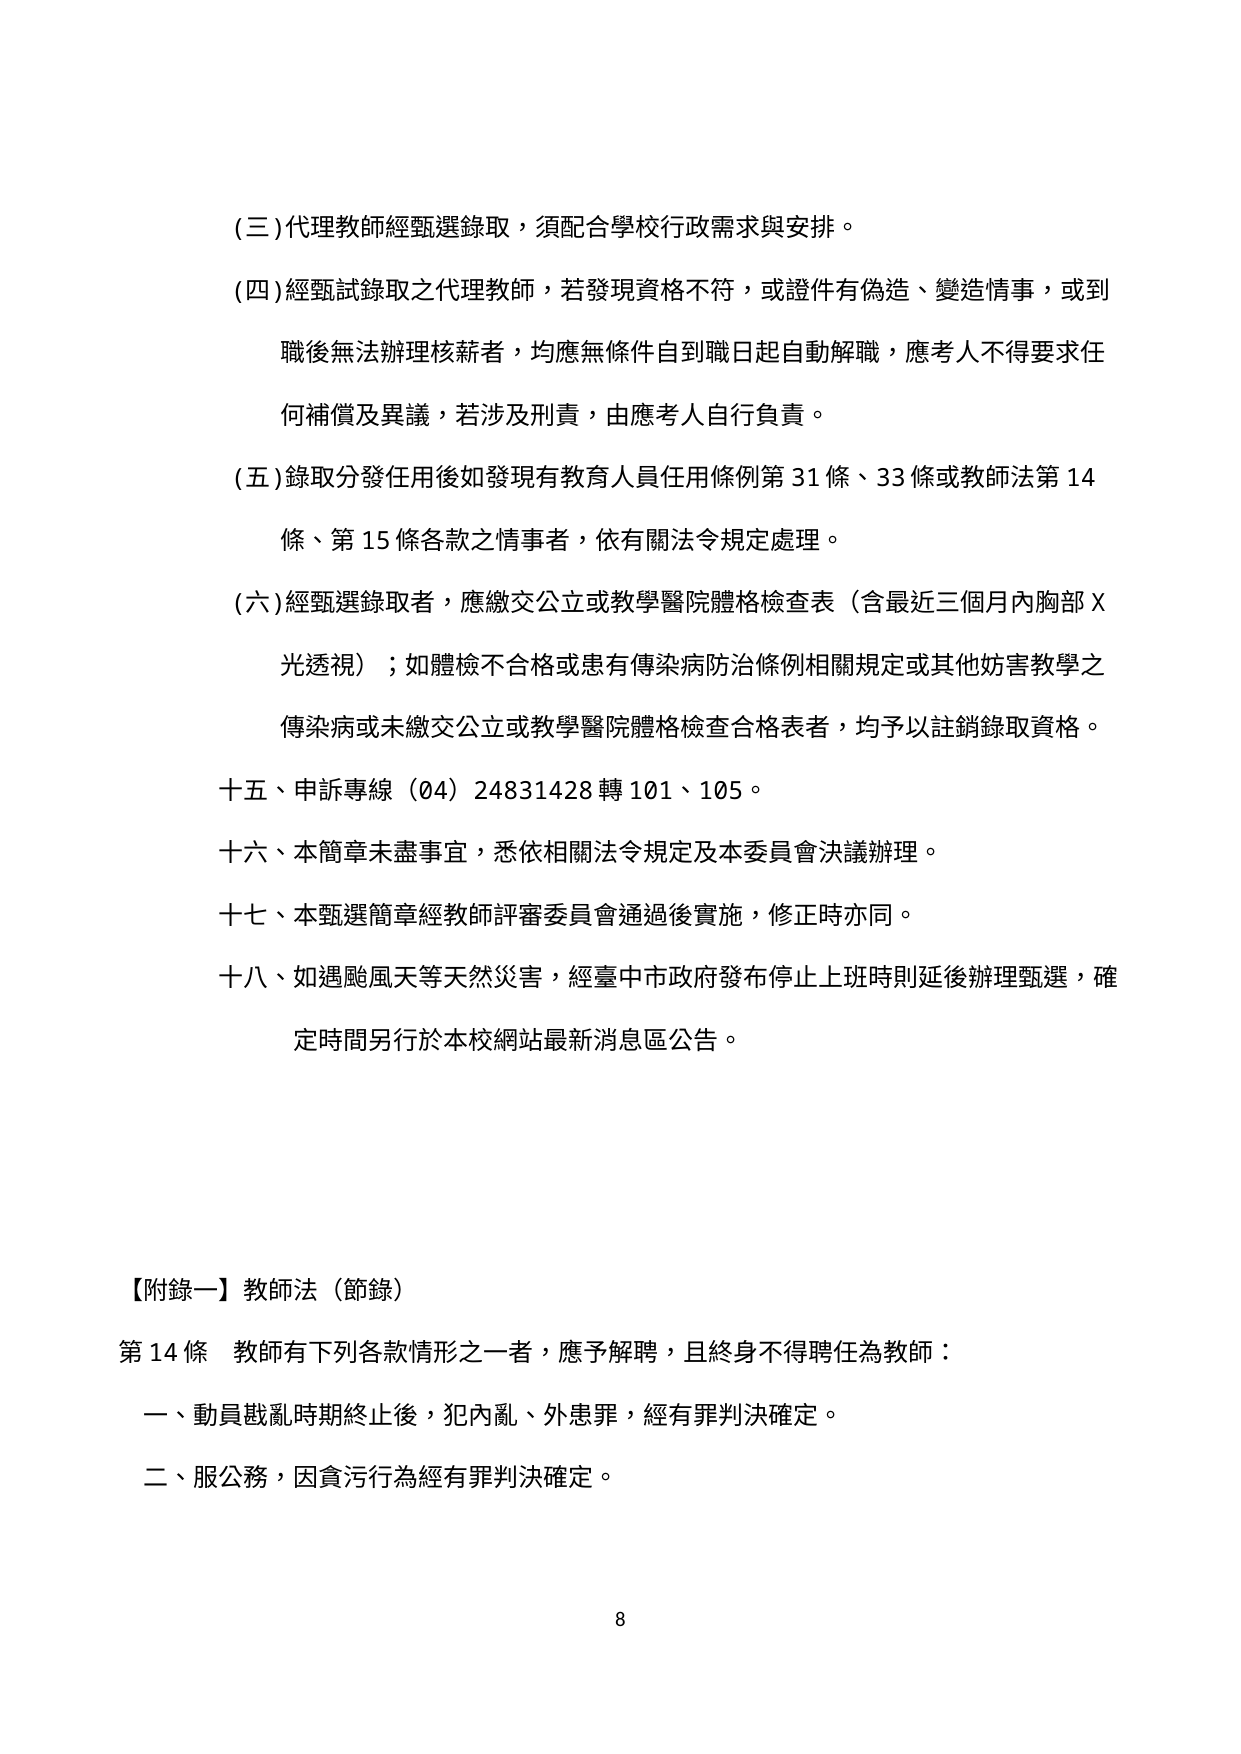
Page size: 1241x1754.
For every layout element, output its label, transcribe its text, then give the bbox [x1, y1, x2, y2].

text (三)代理教師經甄選錄取，須配合學校行政需求與安排。 [218, 184, 1122, 247]
text 一、動員戡亂時期終止後，犯內亂、外患罪，經有罪判決確定。 [118, 1372, 1122, 1434]
text 十八、如遇颱風天等天然災害，經臺中市政府發布停止上班時則延後辦理甄選，確定時間另行於本校網站最新消息區公告。 [218, 934, 1122, 1059]
text 二、服公務，因貪污行為經有罪判決確定。 [118, 1434, 1122, 1497]
text 【附錄一】教師法（節錄） [118, 1247, 1122, 1309]
text (六)經甄選錄取者，應繳交公立或教學醫院體格檢查表（含最近三個月內胸部X光透視）；如體檢不合格或患有傳染病防治條例相關規定或其他妨害教學之傳染病或未繳交公立或教學醫院體格檢查合格表者，均予以註銷錄取資格。 [231, 559, 1122, 747]
text 十六、本簡章未盡事宜，悉依相關法令規定及本委員會決議辦理。 [218, 809, 1122, 872]
text (四)經甄試錄取之代理教師，若發現資格不符，或證件有偽造、變造情事，或到職後無法辦理核薪者，均應無條件自到職日起自動解職，應考人不得要求任何補償及異議，若涉及刑責，由應考人自行負責。 [231, 247, 1122, 434]
text 第14條 教師有下列各款情形之一者，應予解聘，且終身不得聘任為教師： [118, 1309, 1122, 1372]
text 十七、本甄選簡章經教師評審委員會通過後實施，修正時亦同。 [218, 872, 1122, 934]
text 十五、申訴專線（04）24831428轉101、105。 [218, 747, 1122, 809]
text (五)錄取分發任用後如發現有教育人員任用條例第31條、33條或教師法第14條、第15條各款之情事者，依有關法令規定處理。 [231, 434, 1122, 559]
